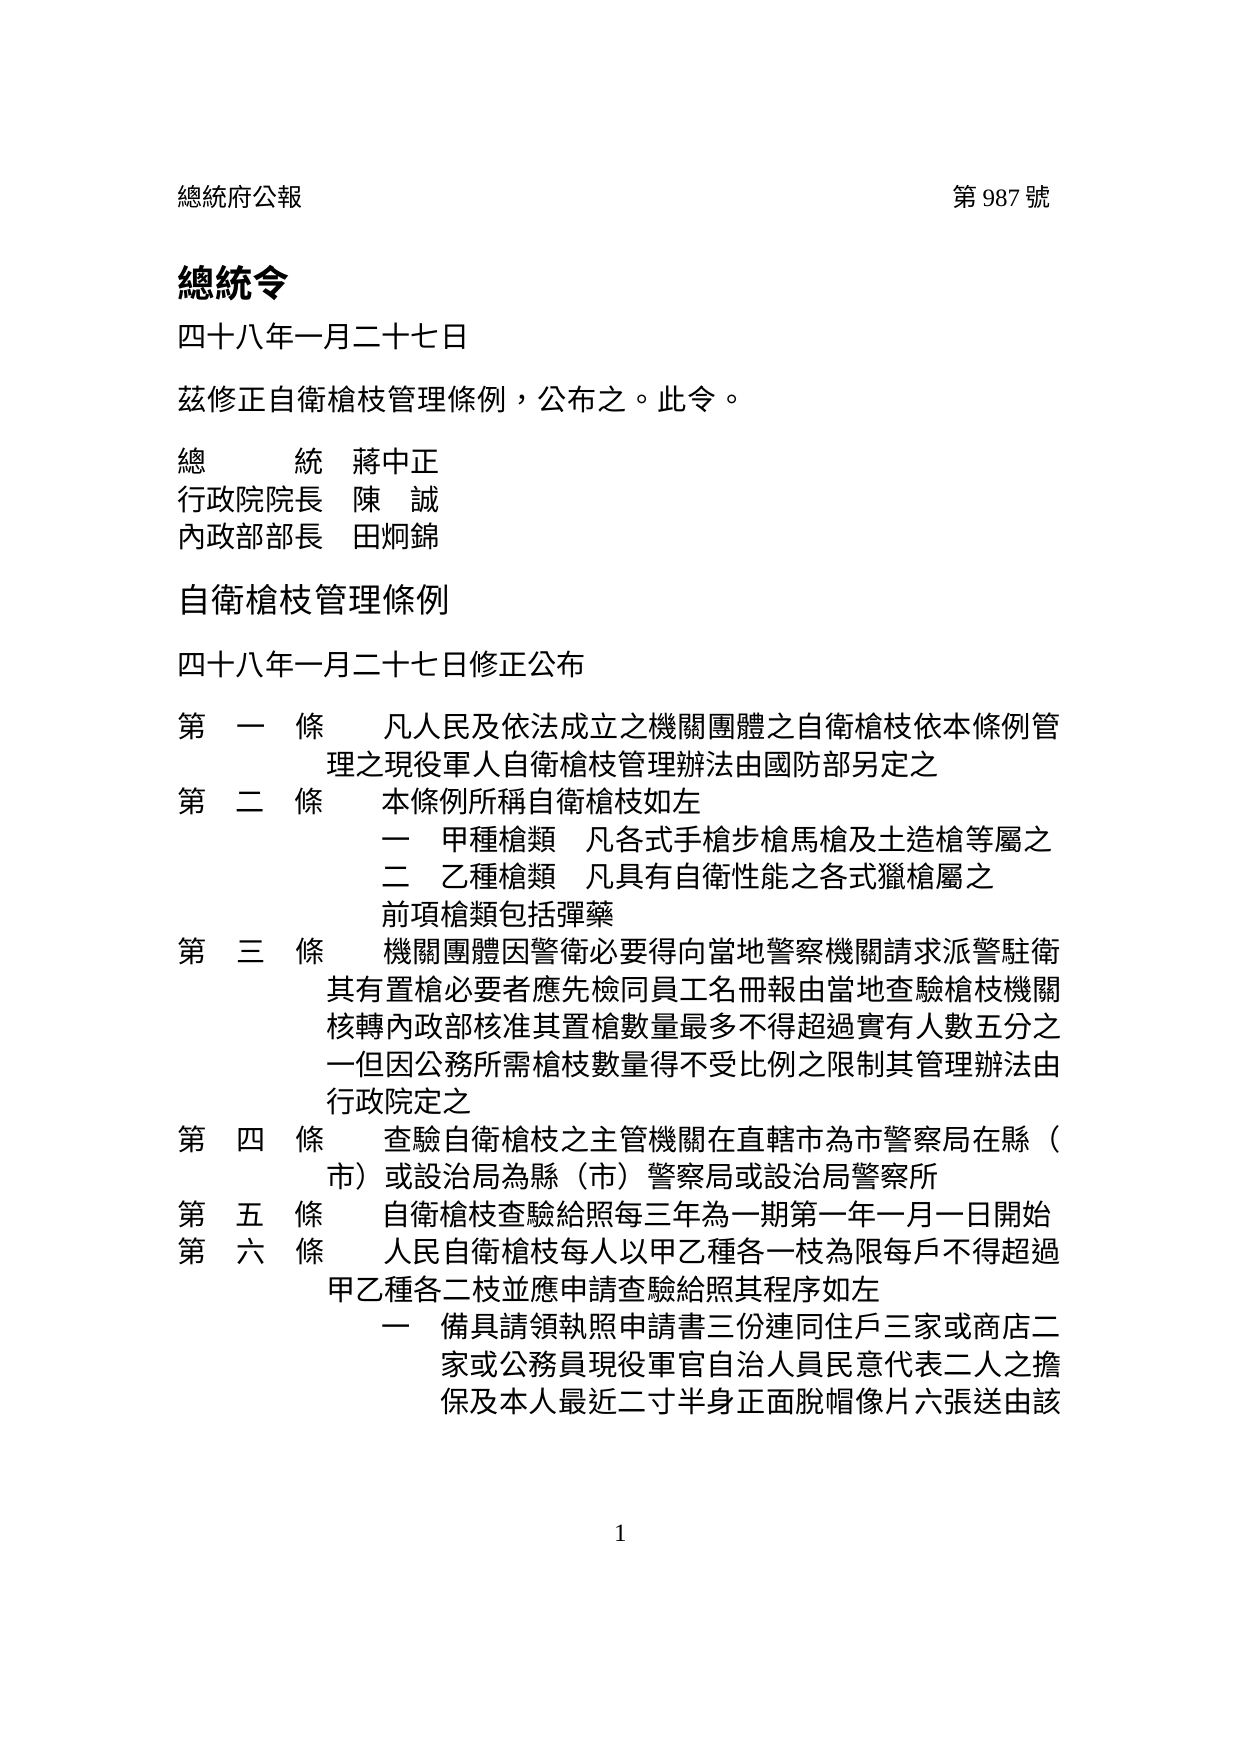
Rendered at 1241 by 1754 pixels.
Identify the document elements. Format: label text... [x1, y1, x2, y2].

text 第 六 條 人民自衛槍枝每人以甲乙種各一枝為限每戶不得超過甲乙種各二枝並應申請查驗給照其程序如左 [177, 1232, 1063, 1307]
text 第 一 條 凡人民及依法成立之機關團體之自衛槍枝依本條例管理之現役軍人自衛槍枝管理辦法由國防部另定之 [177, 707, 1063, 782]
text 總 統 蔣中正 [177, 443, 1063, 480]
text 第 四 條 查驗自衛槍枝之主管機關在直轄市為市警察局在縣（市）或設治局為縣（市）警察局或設治局警察所 [177, 1120, 1063, 1195]
text 行政院院長 陳 誠 [177, 480, 1063, 518]
text 一 備具請領執照申請書三份連同住戶三家或商店二家或公務員現役軍官自治人員民意代表二人之擔保及本人最近二寸半身正面脫帽像片六張送由該 [381, 1307, 1063, 1420]
text 自衛槍枝管理條例 [177, 580, 1063, 620]
text 第 二 條 本條例所稱自衛槍枝如左 [177, 782, 1063, 820]
text 茲修正自衛槍枝管理條例，公布之。此令。 [177, 380, 1063, 418]
text 總統令 [177, 266, 1063, 305]
text 第 五 條 自衛槍枝查驗給照每三年為一期第一年一月一日開始 [177, 1195, 1063, 1232]
text 四十八年一月二十七日 [177, 318, 1063, 355]
text 第 三 條 機關團體因警衛必要得向當地警察機關請求派警駐衛其有置槍必要者應先檢同員工名冊報由當地查驗槍枝機關核轉內政部核准其置槍數量最多不得超過實有人數五分之一但因公務所需槍枝數量得不受比例之限制其管理辦法由行政院定之 [177, 932, 1063, 1120]
text 一 甲種槍類 凡各式手槍步槍馬槍及土造槍等屬之 [381, 820, 1063, 857]
text 內政部部長 田炯錦 [177, 518, 1063, 555]
text 二 乙種槍類 凡具有自衛性能之各式獵槍屬之 [381, 857, 1063, 895]
text 前項槍類包括彈藥 [323, 895, 1063, 932]
text 四十八年一月二十七日修正公布 [177, 645, 1063, 682]
